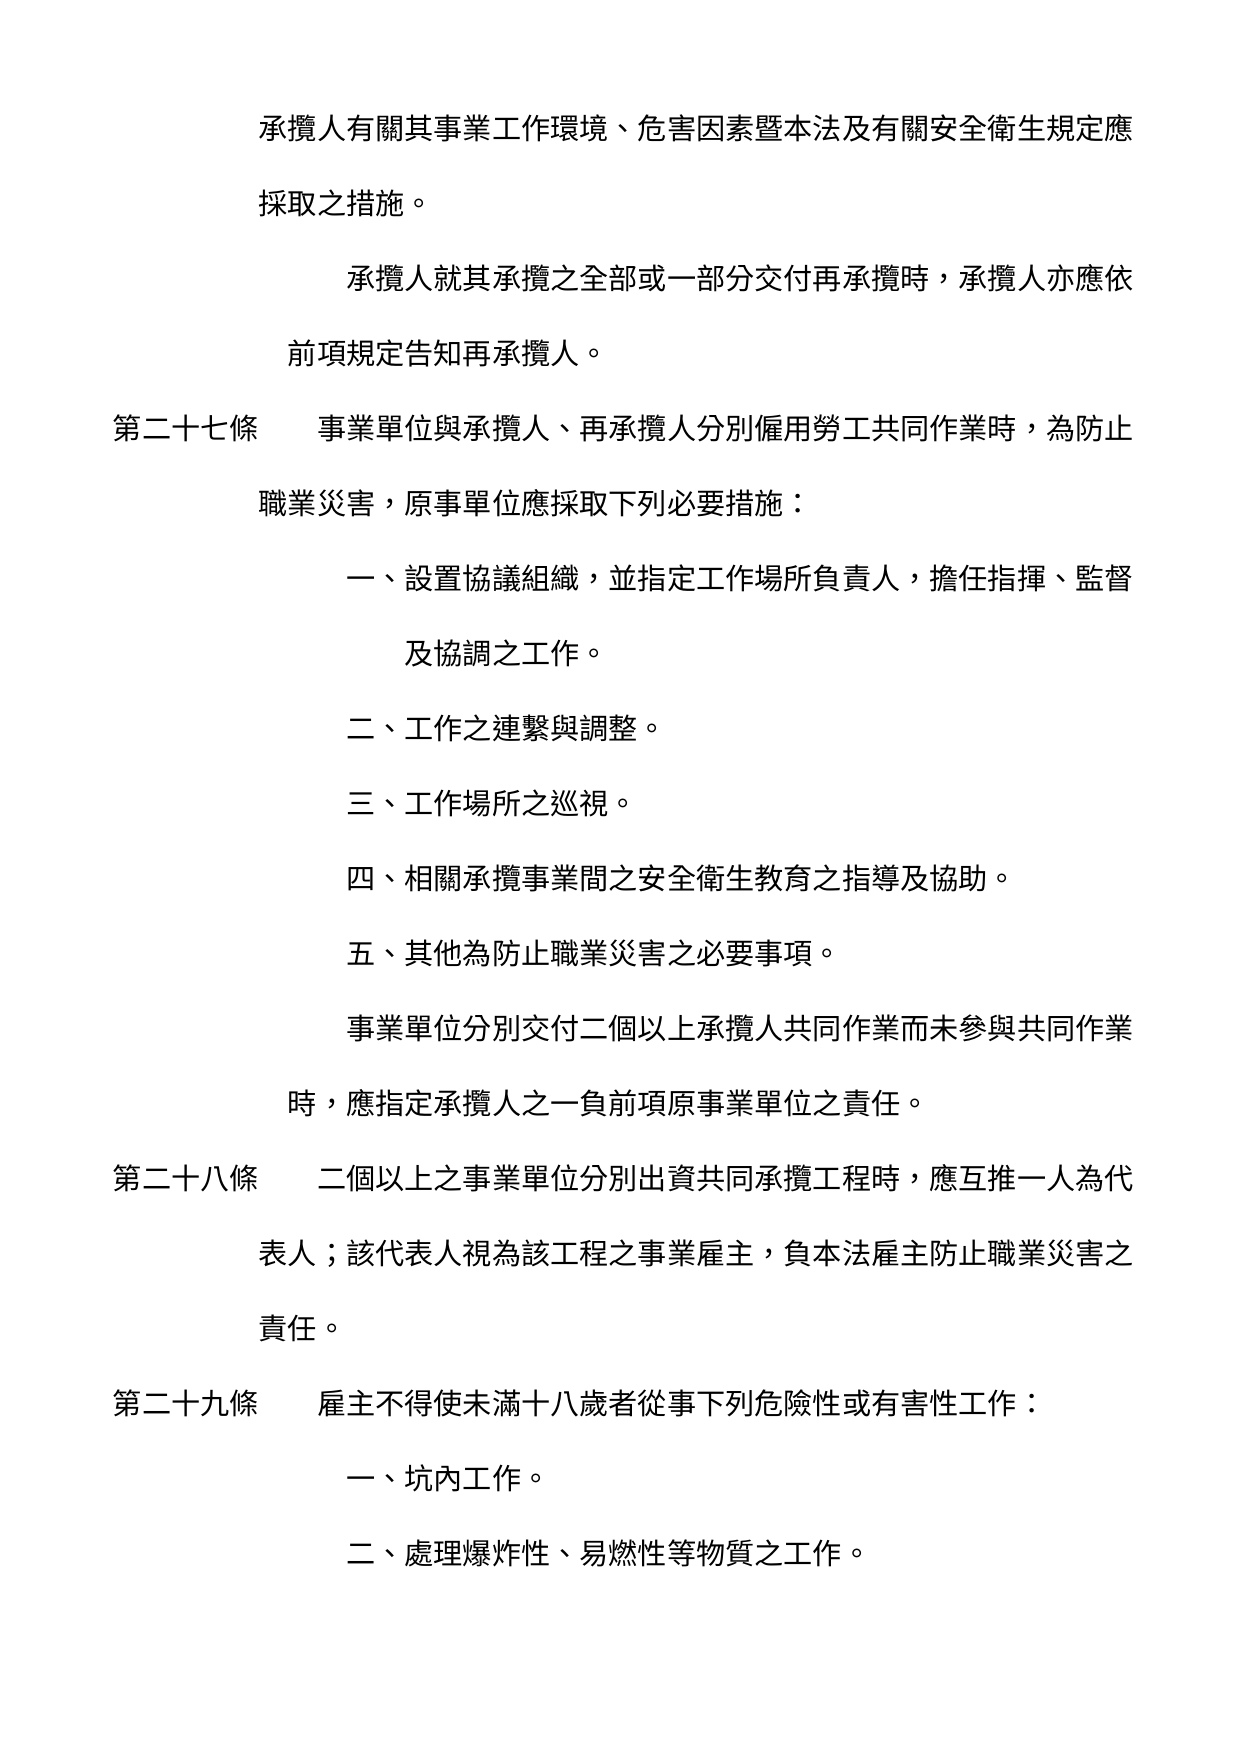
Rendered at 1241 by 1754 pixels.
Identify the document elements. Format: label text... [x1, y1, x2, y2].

text 第二十七條 事業單位與承攬人、再承攬人分別僱用勞工共同作業時，為防止職業災害，原事單位應採取下列必要措施： [113, 389, 1133, 539]
text 五、其他為防止職業災害之必要事項。 [320, 914, 1133, 989]
text 三、工作場所之巡視。 [320, 764, 1133, 839]
text 四、相關承攬事業間之安全衛生教育之指導及協助。 [320, 839, 1133, 914]
text 二、處理爆炸性、易燃性等物質之工作。 [320, 1514, 1133, 1589]
text 二、工作之連繫與調整。 [320, 689, 1133, 764]
text 第二十九條 雇主不得使未滿十八歲者從事下列危險性或有害性工作： [113, 1364, 1133, 1439]
text 第二十八條 二個以上之事業單位分別出資共同承攬工程時，應互推一人為代表人；該代表人視為該工程之事業雇主，負本法雇主防止職業災害之責任。 [113, 1139, 1133, 1364]
text 承攬人有關其事業工作環境、危害因素暨本法及有關安全衛生規定應採取之措施。 [113, 89, 1133, 239]
text 一、坑內工作。 [320, 1439, 1133, 1514]
text 承攬人就其承攬之全部或一部分交付再承攬時，承攬人亦應依前項規定告知再承攬人。 [260, 239, 1133, 389]
text 一、設置協議組織，並指定工作場所負責人，擔任指揮、監督及協調之工作。 [320, 539, 1133, 689]
text 事業單位分別交付二個以上承攬人共同作業而未參與共同作業時，應指定承攬人之一負前項原事業單位之責任。 [260, 989, 1133, 1139]
